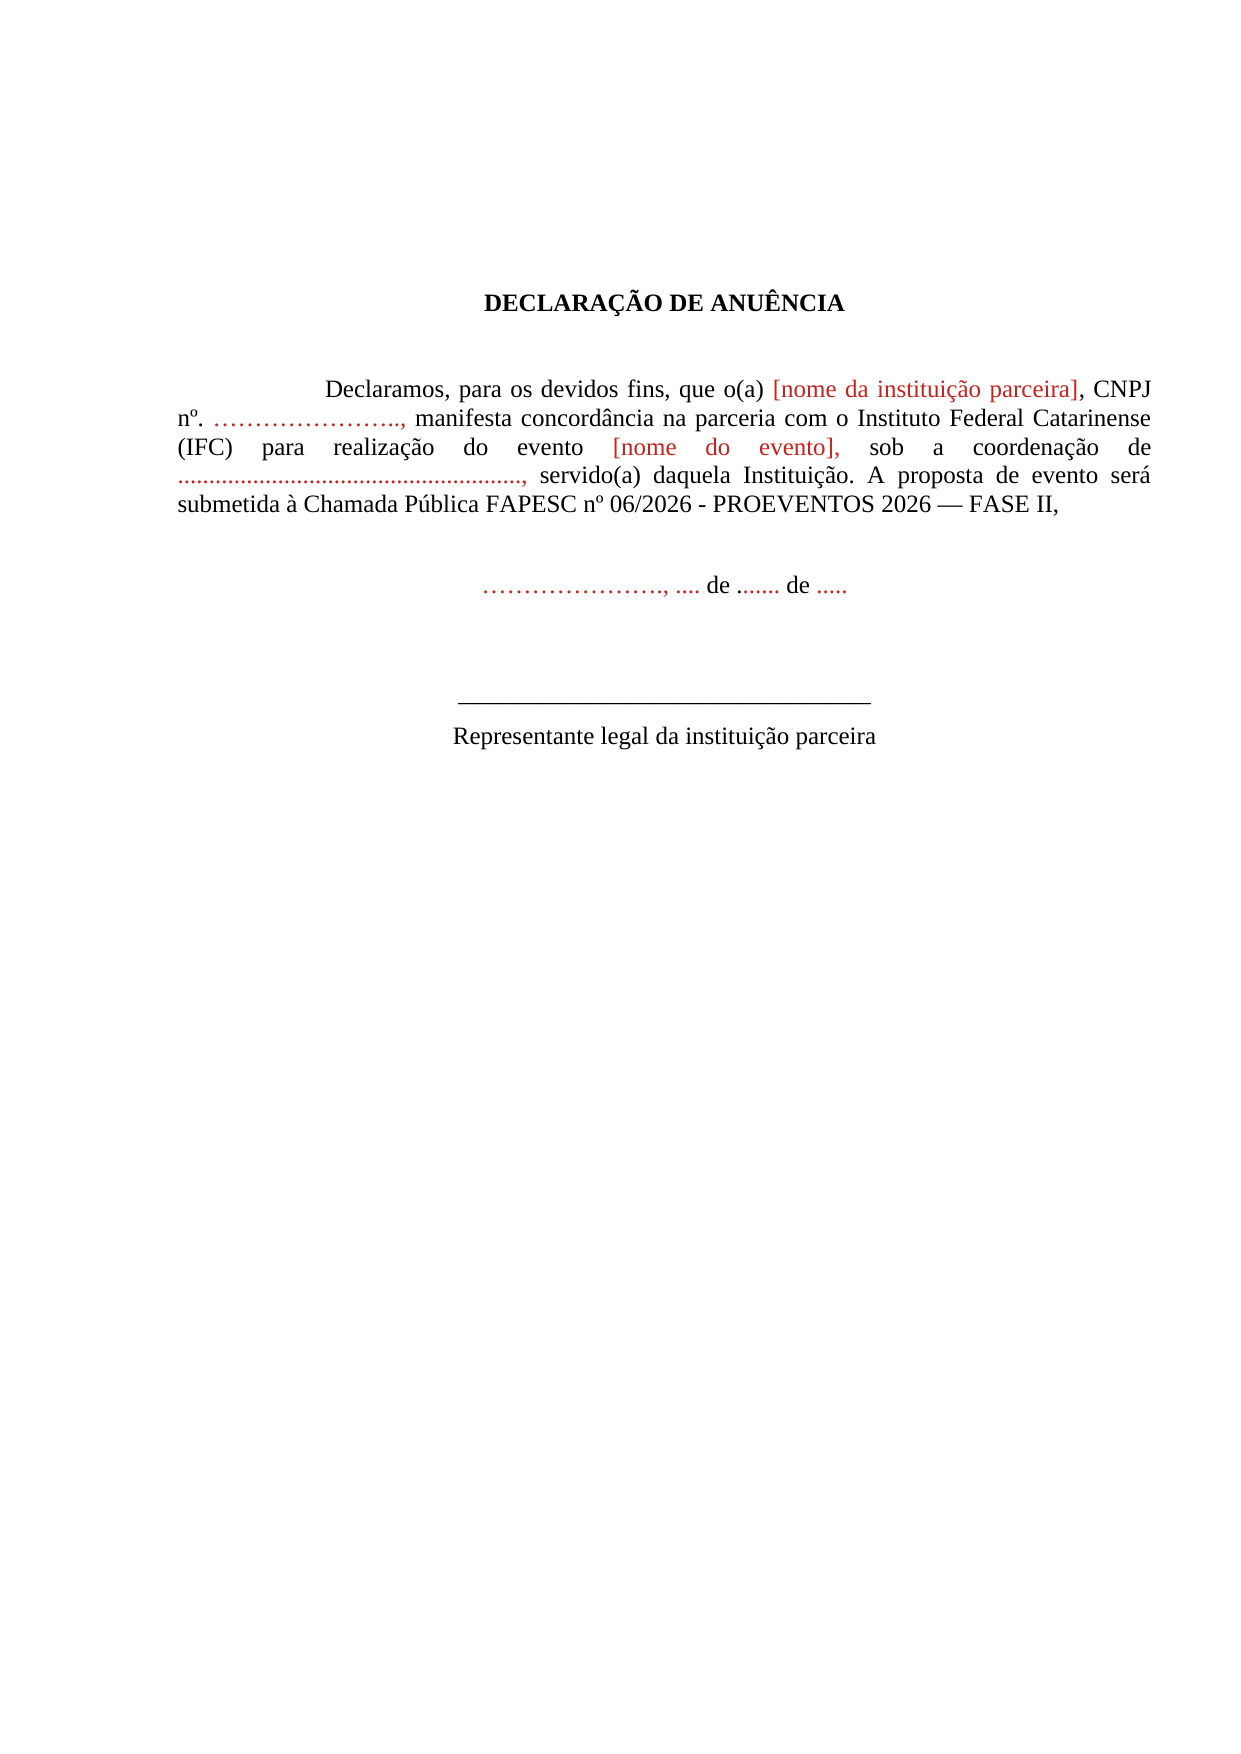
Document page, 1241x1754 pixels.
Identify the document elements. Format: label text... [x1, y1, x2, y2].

text …………………., .... de ....... de ..... [177, 570, 1152, 599]
text _________________________________ [177, 678, 1152, 707]
text DECLARAÇÃO DE ANUÊNCIA [177, 288, 1152, 317]
text Representante legal da instituição parceira [177, 721, 1152, 750]
text Declaramos, para os devidos fins, que o(a) [nome da instituição parceira], CNPJ nº. ………………….., manifesta concordância na parceria com o Instituto Federal Catarinense (IFC) para realização do evento [nome do evento], sob a coordenação de ......................................................., servido(a) daquela Instituição. A proposta de evento será submetida à Chamada Pública FAPESC nº 06/2026 - PROEVENTOS 2026 — FASE II, [177, 374, 1152, 518]
